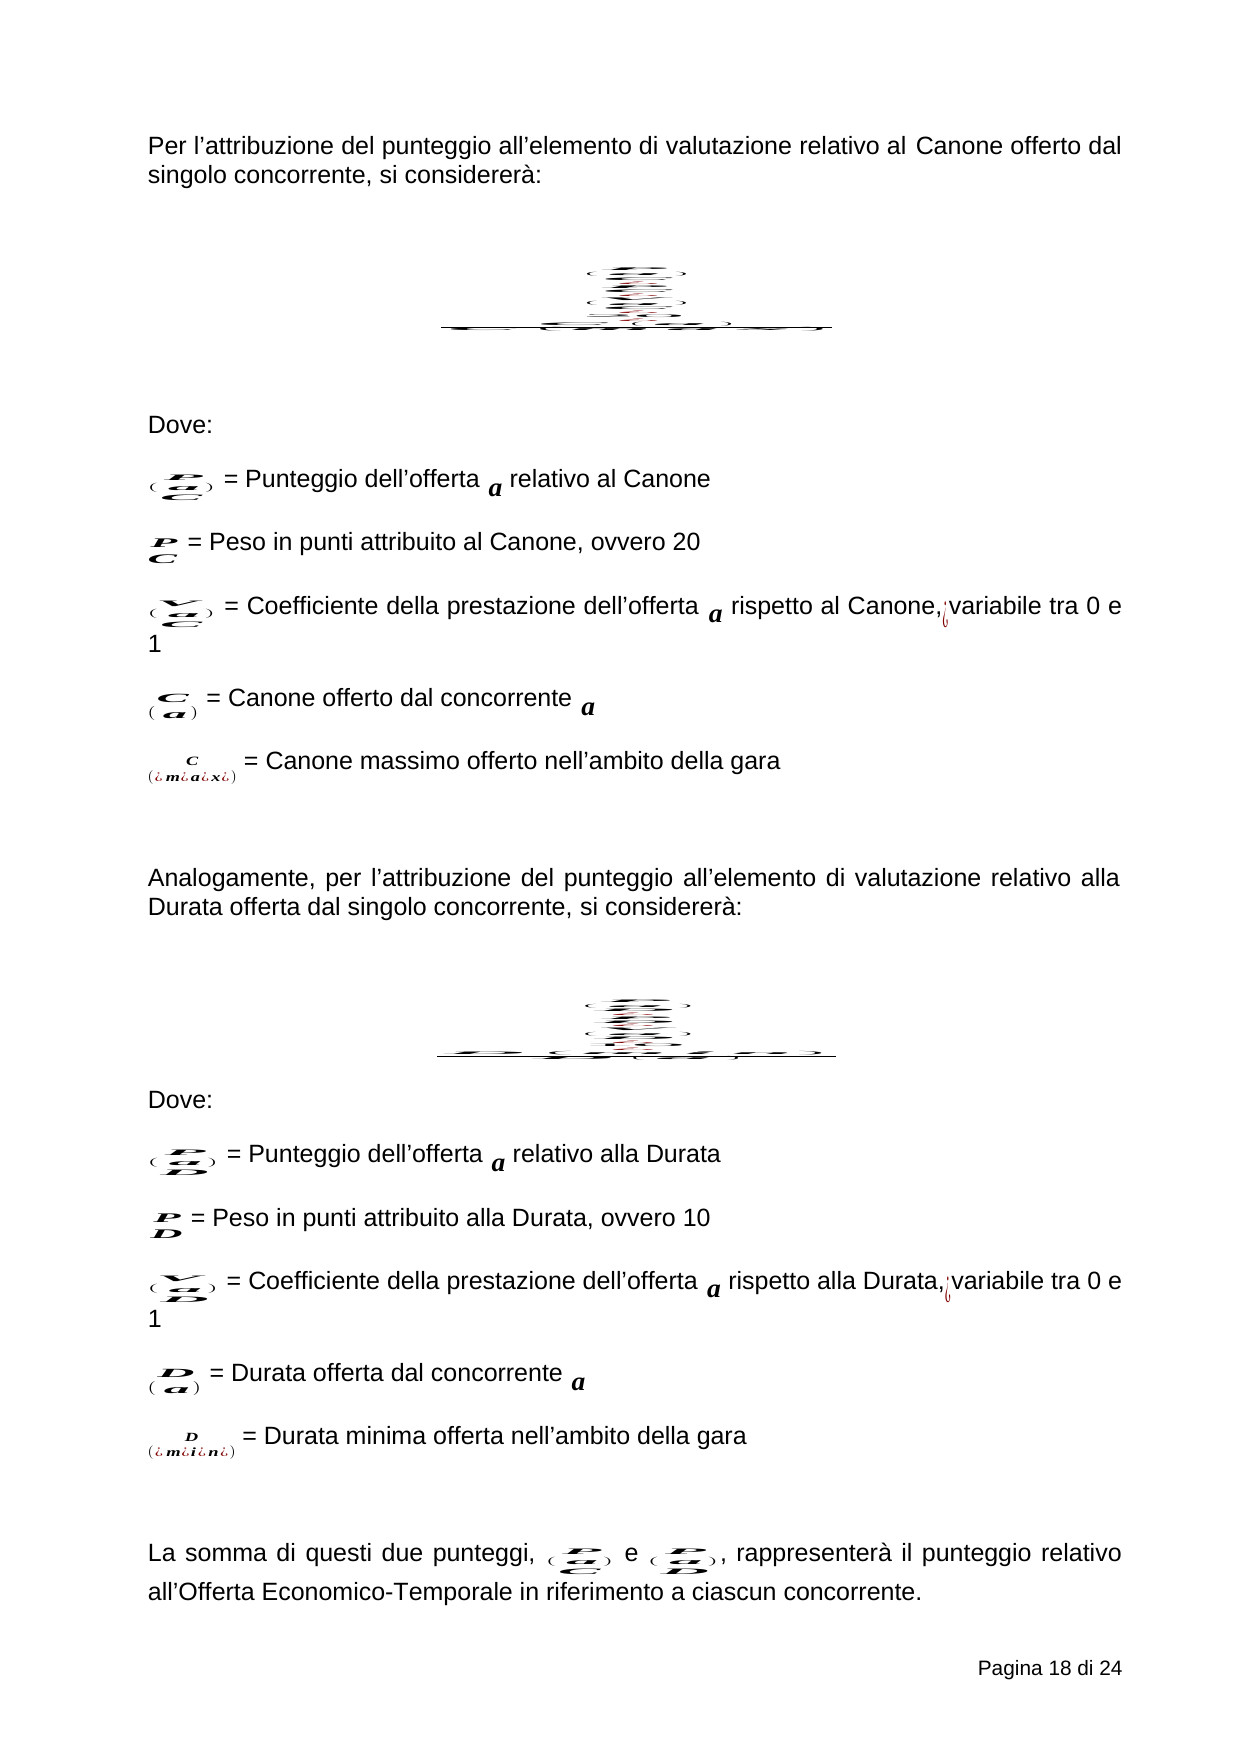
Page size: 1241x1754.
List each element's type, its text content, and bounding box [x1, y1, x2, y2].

text = Canone massimo offerto nell’ambito della gara [148, 746, 1122, 784]
text = Punteggio dell’offerta relativo al Canone [148, 464, 1122, 502]
text = Canone offerto dal concorrente [148, 683, 1122, 721]
text = Coefficiente della prestazione dell’offerta rispetto al Canone,variabile tra 0 e 1 [148, 591, 1122, 658]
text = Coefficiente della prestazione dell’offerta rispetto alla Durata,variabile tra 0 e 1 [148, 1266, 1122, 1333]
text Dove: [148, 1085, 1122, 1114]
text Per l’attribuzione del punteggio all’elemento di valutazione relativo al Canone offerto dal singolo concorrente, si considererà: [148, 131, 1122, 189]
text = Peso in punti attribuito al Canone, ovvero 20 [148, 527, 1122, 566]
text = Durata offerta dal concorrente [148, 1358, 1122, 1396]
text = Peso in punti attribuito alla Durata, ovvero 10 [148, 1202, 1122, 1241]
text = Durata minima offerta nell’ambito della gara [148, 1421, 1122, 1459]
text Analogamente, per l’attribuzione del punteggio all’elemento di valutazione relativo alla Durata offerta dal singolo concorrente, si considererà: [148, 863, 1122, 921]
text Dove: [148, 410, 1122, 439]
text = Punteggio dell’offerta relativo alla Durata [148, 1139, 1122, 1177]
text La somma di questi due punteggi, e , rappresenterà il punteggio relativo all’Offerta Economico-Temporale in riferimento a ciascun concorrente. [148, 1538, 1122, 1605]
